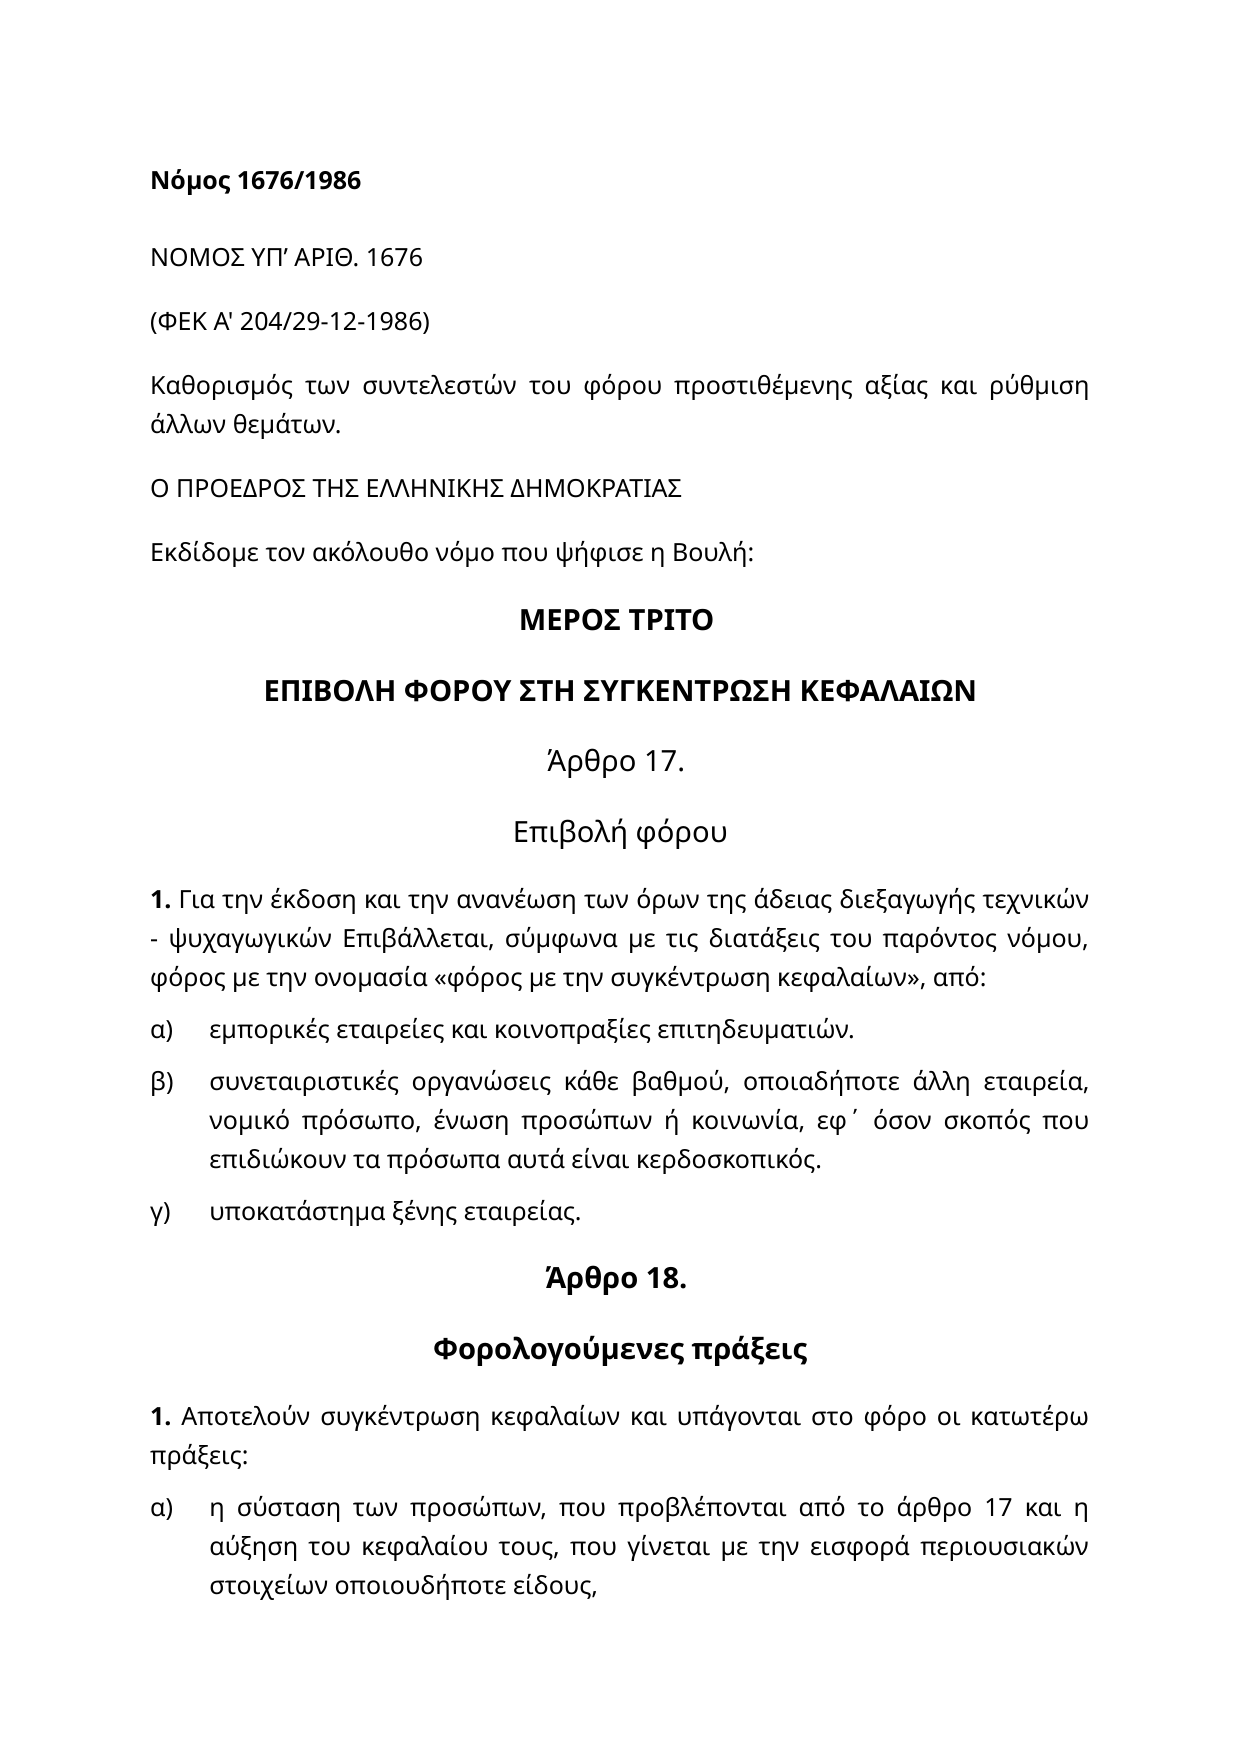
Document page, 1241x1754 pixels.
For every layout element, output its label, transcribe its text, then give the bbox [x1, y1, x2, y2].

subtitle Φορολογούμενες πράξεις [150, 1328, 1090, 1368]
text Ο ΠΡΟΕΔΡΟΣ ΤΗΣ ΕΛΛΗΝΙΚΗΣ ΔΗΜΟΚΡΑΤΙΑΣ [150, 471, 1090, 505]
subtitle ΕΠΙΒΟΛΗ ΦΟΡΟΥ ΣΤΗ ΣΥΓΚΕΝΤΡΩΣΗ ΚΕΦΑΛΑΙΩΝ [150, 670, 1090, 709]
text 1. Για την έκδοση και την ανανέωση των όρων της άδειας διεξαγωγής τεχνικών - ψυχαγωγικών Επιβάλλεται, σύμφωνα με τις διατάξεις του παρόντος νόμου, φόρος με την ονομασία «φόρος με την συγκέντρωση κεφαλαίων», από: [150, 882, 1090, 994]
text (ΦΕΚ Α' 204/29-12-1986) [150, 303, 1090, 337]
text ΝΟΜΟΣ ΥΠ’ ΑΡΙΘ. 1676 [150, 239, 1090, 273]
text 1. Αποτελούν συγκέντρωση κεφαλαίων και υπάγονται στο φόρο οι κατωτέρω πράξεις: [150, 1399, 1090, 1472]
text Εκδίδομε τον ακόλουθο νόμο που ψήφισε η Βουλή: [150, 535, 1090, 569]
subtitle ΜΕΡΟΣ ΤΡΙΤΟ [150, 599, 1090, 639]
subtitle Επιβολή φόρου [150, 811, 1090, 851]
list α) εμπορικές εταιρείες και κοινοπραξίες επιτηδευματιών. [150, 1012, 1090, 1046]
text Καθορισμός των συντελεστών του φόρου προστιθέμενης αξίας και ρύθμιση άλλων θεμάτων. [150, 367, 1090, 441]
list β) συνεταιριστικές οργανώσεις κάθε βαθμού, οποιαδήποτε άλλη εταιρεία, νομικό πρόσωπο, ένωση προσώπων ή κοινωνία, εφ΄ όσον σκοπός που επιδιώκουν τα πρόσωπα αυτά είναι κερδοσκοπικός. [150, 1063, 1090, 1176]
subtitle Άρθρο 18. [150, 1257, 1090, 1297]
list γ) υποκατάστημα ξένης εταιρείας. [150, 1193, 1090, 1227]
list α) η σύσταση των προσώπων, που προβλέπονται από το άρθρο 17 και η αύξηση του κεφαλαίου τους, που γίνεται με την εισφορά περιουσιακών στοιχείων οποιουδήποτε είδους, [150, 1489, 1090, 1602]
title Νόμος 1676/1986 [150, 162, 1090, 197]
subtitle Άρθρο 17. [150, 740, 1090, 780]
